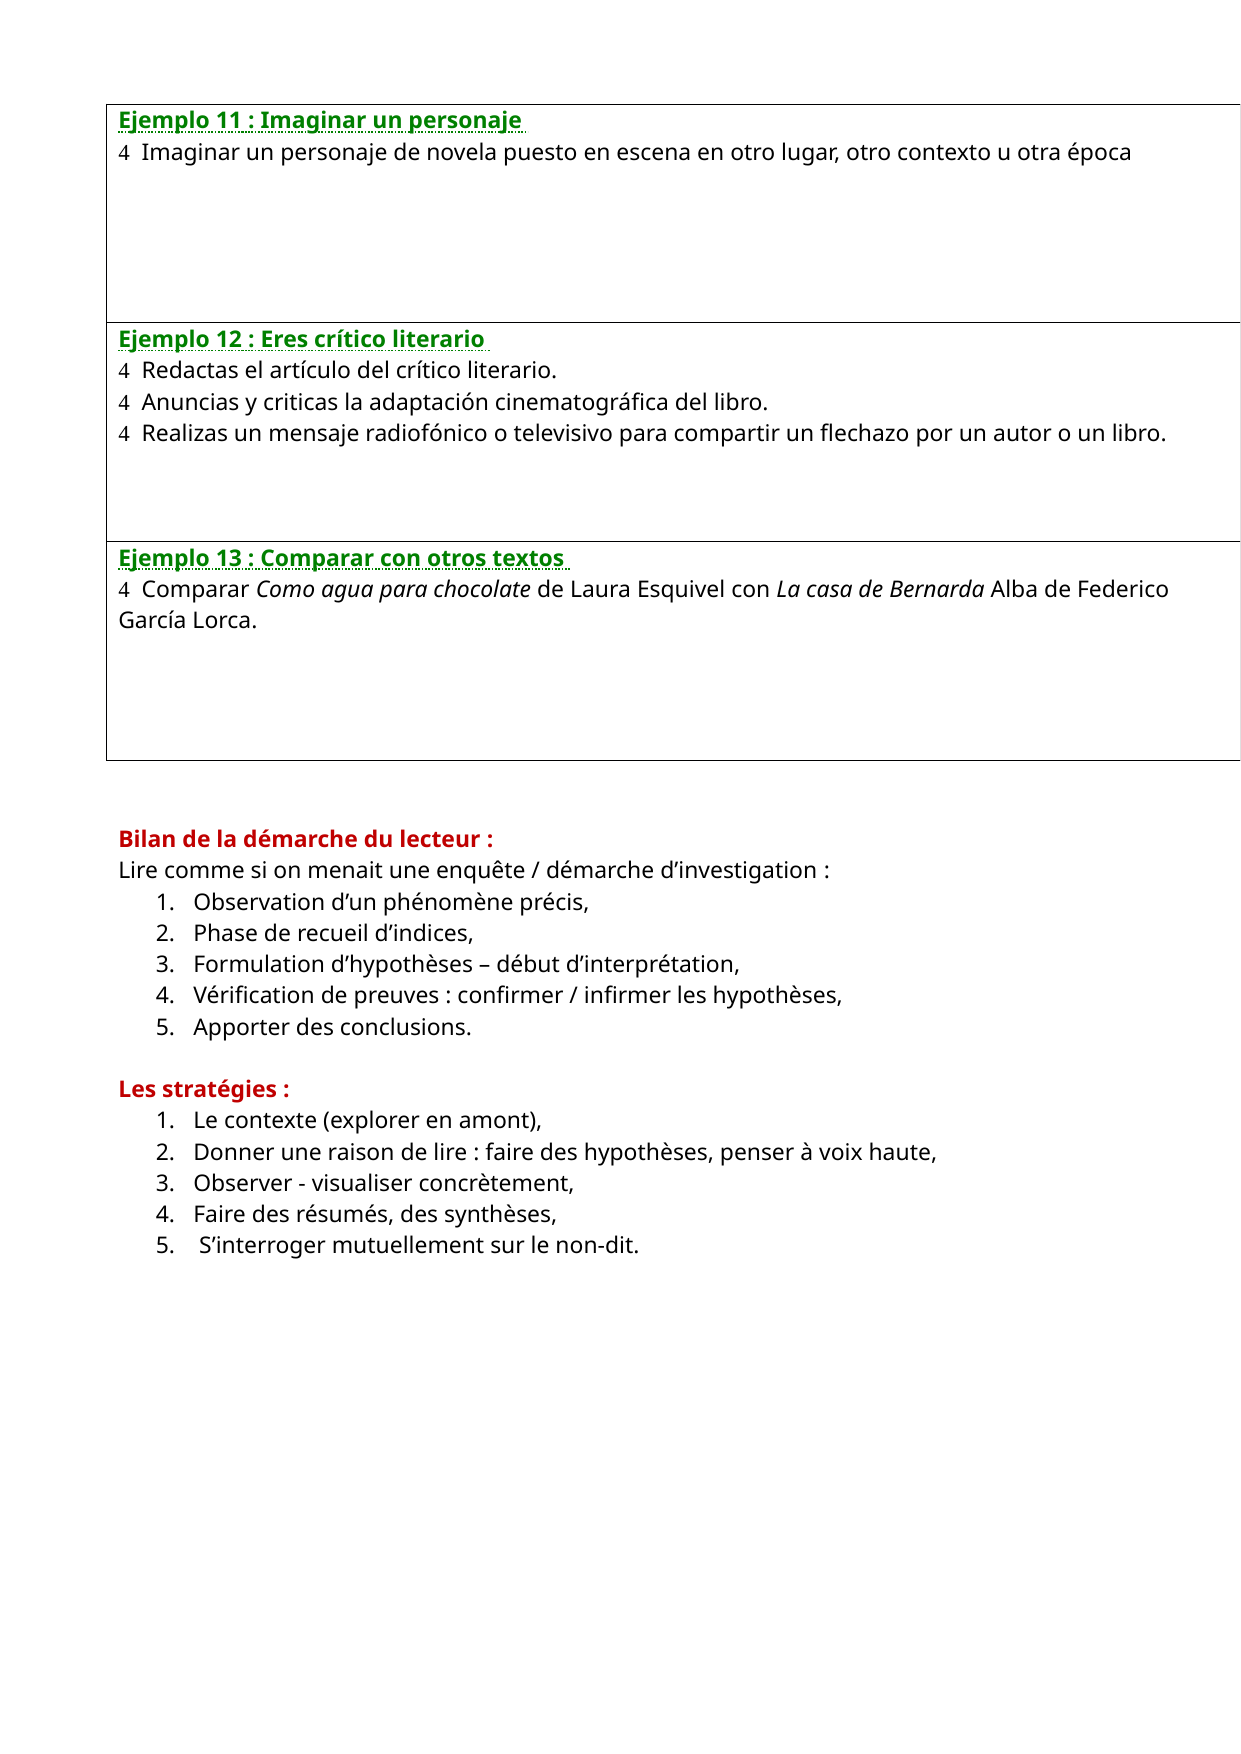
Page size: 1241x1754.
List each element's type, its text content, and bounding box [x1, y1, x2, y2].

list Faire des résumés, des synthèses, [156, 1198, 1122, 1229]
table_cell Ejemplo 11 : Imaginar un personaje  Imaginar un personaje de novela puesto en escena en otro lugar, otro contexto u otra época [107, 105, 1240, 322]
list Observation d’un phénomène précis, [156, 886, 1122, 917]
list Phase de recueil d’indices, [156, 917, 1122, 948]
list Vérification de preuves : confirmer / infirmer les hypothèses, [156, 979, 1122, 1011]
list Le contexte (explorer en amont), [156, 1104, 1122, 1136]
table_cell Ejemplo 13 : Comparar con otros textos  Comparar Como agua para chocolate de Laura Esquivel con La casa de Bernarda Alba de Federico García Lorca. [107, 542, 1240, 760]
text Les stratégies : [118, 1073, 1122, 1104]
list Observer - visualiser concrètement, [156, 1167, 1122, 1198]
table_cell Ejemplo 12 : Eres crítico literario  Redactas el artículo del crítico literario.  Anuncias y criticas la adaptación cinematográfica del libro.  Realizas un mensaje radiofónico o televisivo para compartir un flechazo por un autor o un libro. [107, 323, 1240, 541]
text Bilan de la démarche du lecteur : [118, 823, 1122, 854]
list Formulation d’hypothèses – début d’interprétation, [156, 948, 1122, 979]
list Apporter des conclusions. [156, 1011, 1122, 1042]
list S’interroger mutuellement sur le non-dit. [156, 1229, 1122, 1261]
text Lire comme si on menait une enquête / démarche d’investigation : [118, 854, 1122, 886]
list Donner une raison de lire : faire des hypothèses, penser à voix haute, [156, 1136, 1122, 1167]
